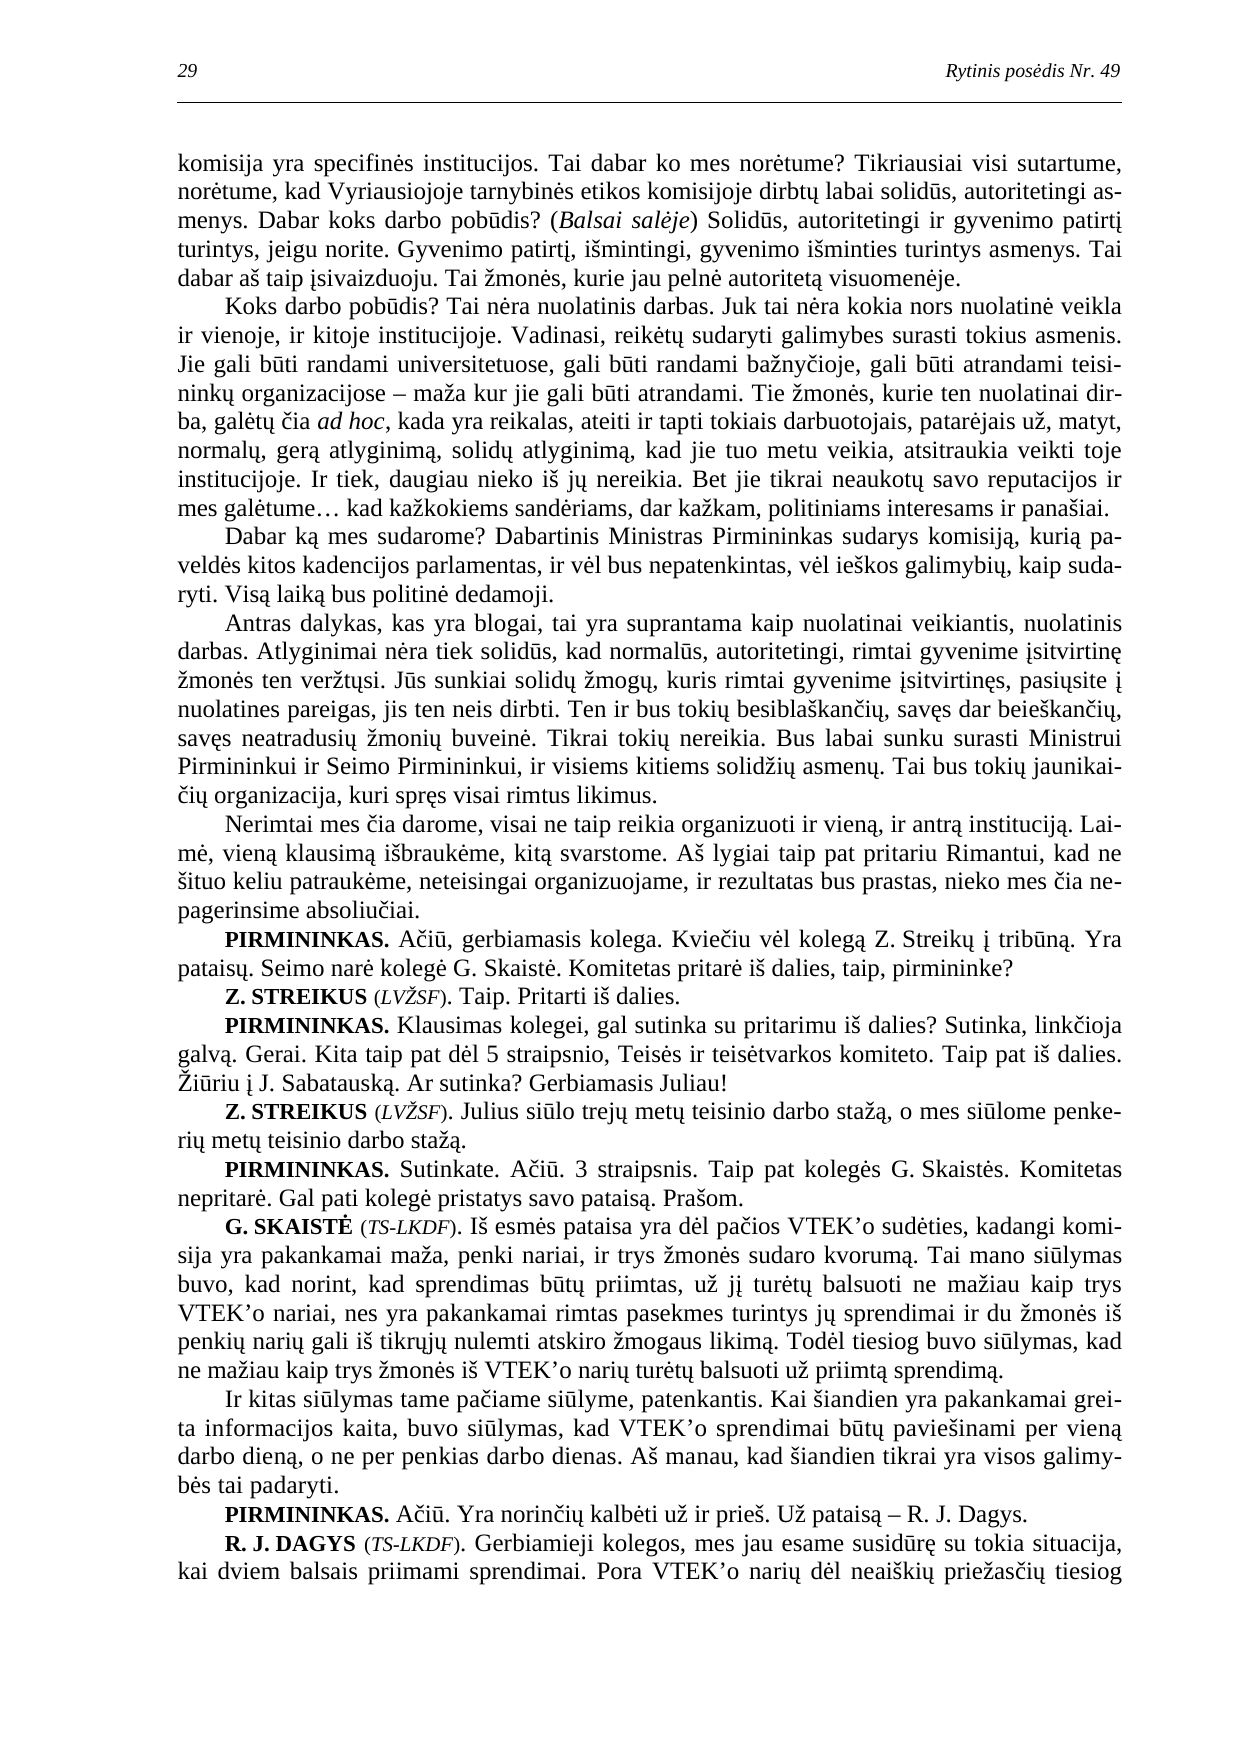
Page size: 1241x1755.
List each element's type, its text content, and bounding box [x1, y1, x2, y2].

text Ant­ras da­ly­kas, kas yra blo­gai, tai yra su­pran­ta­ma kaip nuo­la­ti­nai vei­kian­tis, nuo­la­ti­nis dar­bas. At­ly­gi­ni­mai nė­ra tiek so­li­dūs, kad nor­ma­lūs, au­to­ri­te­tin­gi, rim­tai gy­ve­ni­me įsi­tvir­ti­nę žmo­nės ten verž­tų­si. Jūs sun­kiai so­li­dų žmo­gų, ku­ris rim­tai gy­ve­ni­me įsi­tvir­ti­nęs, pa­sių­si­te į nuo­la­ti­nes pa­rei­gas, jis ten neis dirb­ti. Ten ir bus to­kių be­si­blaš­kan­čių, sa­vęs dar bei­eš­kan­čių, sa­vęs ne­at­ra­du­sių žmo­nių bu­vei­nė. Tik­rai to­kių ne­rei­kia. Bus la­bai sun­ku su­ras­ti Mi­nist­rui Pir­mi­nin­kui ir Sei­mo Pir­mi­nin­kui, ir vi­siems ki­tiems so­li­džių as­me­nų. Tai bus to­kių jau­ni­kai­čių or­ga­ni­za­ci­ja, ku­ri spręs vi­sai rim­tus li­ki­mus. [177, 608, 1122, 809]
text Ne­rim­tai mes čia da­ro­me, vi­sai ne taip rei­kia or­ga­ni­zuo­ti ir vie­ną, ir an­trą ins­ti­tu­ci­ją. Lai­mė, vie­ną klau­si­mą iš­brau­kė­me, ki­tą svars­to­me. Aš ly­giai taip pat pri­ta­riu Ri­man­tui, kad ne ši­tuo ke­liu pa­trau­kė­me, ne­tei­sin­gai or­ga­ni­zuo­ja­me, ir re­zul­ta­tas bus pras­tas, nie­ko mes čia ne­pa­ge­rin­si­me ab­so­liu­čiai. [177, 809, 1122, 924]
text PIRMININKAS. Klau­si­mas ko­le­gei, gal su­tin­ka su pri­ta­ri­mu iš da­lies? Su­tin­ka, link­čio­ja gal­vą. Ge­rai. Ki­ta taip pat dėl 5 straips­nio, Tei­sės ir tei­sėt­var­kos ko­mi­te­to. Taip pat iš da­lies. Žiū­riu į J. Sa­ba­taus­ką. Ar su­tin­ka? Ger­bia­ma­sis Ju­liau! [177, 1010, 1122, 1096]
text Z. STREIKUS (LVŽSF). Taip. Pri­tar­ti iš da­lies. [177, 981, 1122, 1010]
text ko­mi­si­ja yra spe­ci­fi­nės ins­ti­tu­ci­jos. Tai da­bar ko mes no­rė­tu­me? Tik­riau­siai vi­si su­tar­tu­me, no­rė­tu­me, kad Vy­riau­sio­jo­je tar­ny­bi­nės eti­kos ko­mi­si­jo­je dirb­tų la­bai so­li­dūs, au­to­ri­te­tin­gi as­me­nys. Da­bar koks dar­bo po­bū­dis? (Bal­sai sa­lė­je) So­li­dūs, au­to­ri­te­tin­gi ir gy­ve­ni­mo pa­tir­tį tu­rin­tys, jei­gu no­ri­te. Gy­ve­ni­mo pa­tir­tį, iš­min­tin­gi, gy­ve­ni­mo iš­min­ties tu­rin­tys as­me­nys. Tai da­bar aš taip įsi­vaiz­duo­ju. Tai žmo­nės, ku­rie jau pel­nė au­to­ri­te­tą vi­suo­me­nė­je. [177, 148, 1122, 291]
text PIRMININKAS. Su­tin­ka­te. Ačiū. 3 straips­nis. Taip pat ko­le­gės G. Skais­tės. Ko­mi­te­tas ne­pri­ta­rė. Gal pa­ti ko­le­gė pri­sta­tys sa­vo pa­tai­są. Pra­šom. [177, 1154, 1122, 1211]
text Ir ki­tas siū­ly­mas ta­me pa­čia­me siū­ly­me, pa­ten­kan­tis. Kai šian­dien yra pa­kan­ka­mai grei­ta in­for­ma­ci­jos kai­ta, bu­vo siū­ly­mas, kad VTEK’o spren­di­mai bū­tų pa­vie­ši­na­mi per vie­ną dar­bo die­ną, o ne per pen­kias dar­bo die­nas. Aš ma­nau, kad šian­dien tik­rai yra vi­sos ga­li­my­bės tai pa­da­ry­ti. [177, 1384, 1122, 1499]
text PIRMININKAS. Ačiū. Yra no­rin­čių kal­bė­ti už ir prieš. Už pa­tai­są – R. J. Da­gys. [177, 1499, 1122, 1528]
text Da­bar ką mes su­da­ro­me? Da­bar­ti­nis Mi­nist­ras Pir­mi­nin­kas su­da­rys ko­mi­si­ją, ku­rią pa­vel­dės ki­tos ka­den­ci­jos par­la­men­tas, ir vėl bus ne­pa­ten­kin­tas, vėl ieš­kos ga­li­my­bių, kaip su­da­ry­ti. Vi­są lai­ką bus po­li­ti­nė de­da­mo­ji. [177, 521, 1122, 608]
text PIRMININKAS. Ačiū, ger­bia­ma­sis ko­le­ga. Kvie­čiu vėl ko­le­gą Z. Strei­kų į tri­bū­ną. Yra pa­tai­sų. Sei­mo na­rė ko­le­gė G. Skais­tė. Ko­mi­te­tas pri­ta­rė iš da­lies, taip, pir­mi­nin­ke? [177, 924, 1122, 981]
text Z. STREIKUS (LVŽSF). Ju­lius siū­lo tre­jų me­tų tei­si­nio dar­bo sta­žą, o mes siū­lo­me pen­ke­rių me­tų tei­si­nio dar­bo sta­žą. [177, 1096, 1122, 1154]
text Koks dar­bo po­bū­dis? Tai nė­ra nuo­la­ti­nis dar­bas. Juk tai nė­ra ko­kia nors nuo­la­ti­nė veik­la ir vie­no­je, ir ki­to­je ins­ti­tu­ci­jo­je. Va­di­na­si, rei­kė­tų su­da­ry­ti ga­li­my­bes su­ras­ti to­kius as­me­nis. Jie ga­li bū­ti ran­da­mi uni­ver­si­te­tuo­se, ga­li bū­ti ran­da­mi baž­ny­čio­je, ga­li bū­ti at­ran­da­mi tei­si­nin­kų or­ga­ni­za­ci­jo­se – ma­ža kur jie ga­li bū­ti at­ran­da­mi. Tie žmo­nės, ku­rie ten nuo­la­ti­nai dir­ba, ga­lė­tų čia ad hoc, ka­da yra rei­ka­las, at­ei­ti ir tap­ti to­kiais dar­buo­to­jais, pa­ta­rė­jais už, ma­tyt, nor­ma­lų, ge­rą at­ly­gi­ni­mą, so­li­dų at­ly­gi­ni­mą, kad jie tuo me­tu vei­kia, at­si­trau­kia veik­ti to­je ins­ti­tu­ci­jo­je. Ir tiek, dau­giau nie­ko iš jų ne­rei­kia. Bet jie tik­rai ne­au­ko­tų sa­vo re­pu­ta­ci­jos ir mes ga­lė­tu­me… kad kaž­ko­kiems san­dė­riams, dar kaž­kam, po­li­ti­niams in­te­re­sams ir pa­na­šiai. [177, 291, 1122, 521]
text R. J. DAGYS (TS-LKDF). Ger­bia­mie­ji ko­le­gos, mes jau esa­me su­si­dū­rę su to­kia si­tu­a­ci­ja, kai dviem bal­sais pri­ima­mi spren­di­mai. Po­ra VTEK’o na­rių dėl ne­aiš­kių prie­žas­čių tie­siog [177, 1528, 1122, 1585]
text G. SKAISTĖ (TS-LKDF). Iš es­mės pa­tai­sa yra dėl pa­čios VTEK’o su­dė­ties, ka­dan­gi ko­mi­si­ja yra pa­kan­ka­mai ma­ža, pen­ki na­riai, ir trys žmo­nės su­da­ro kvo­ru­mą. Tai ma­no siū­ly­mas bu­vo, kad no­rint, kad spren­di­mas bū­tų pri­im­tas, už jį tu­rė­tų bal­suo­ti ne ma­žiau kaip trys VTEK’o na­riai, nes yra pa­kan­ka­mai rim­tas pa­sek­mes tu­rin­tys jų spren­di­mai ir du žmo­nės iš pen­kių na­rių ga­li iš tik­rų­jų nu­lem­ti at­ski­ro žmo­gaus li­ki­mą. To­dėl tie­siog bu­vo siū­ly­mas, kad ne ma­žiau kaip trys žmo­nės iš VTEK’o na­rių tu­rė­tų bal­suo­ti už pri­im­tą spren­di­mą. [177, 1211, 1122, 1384]
